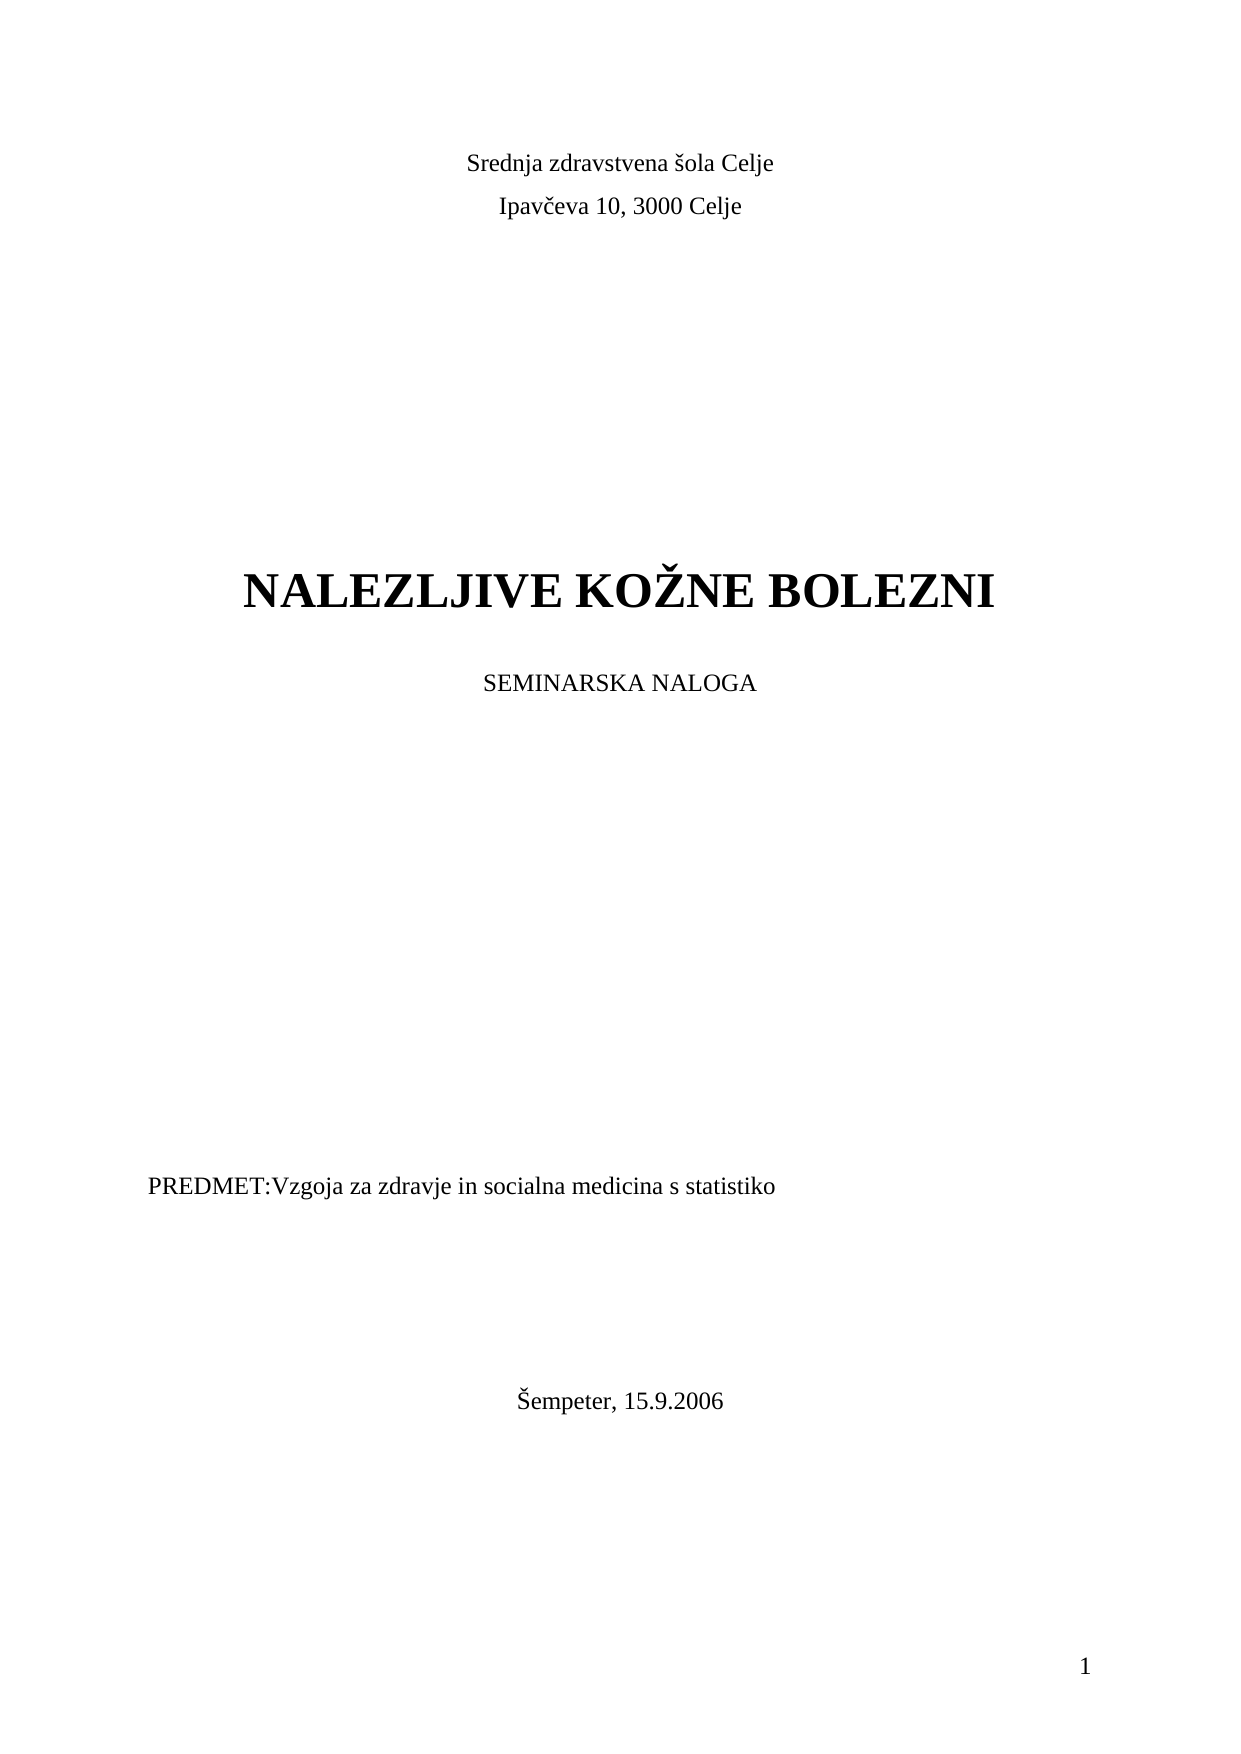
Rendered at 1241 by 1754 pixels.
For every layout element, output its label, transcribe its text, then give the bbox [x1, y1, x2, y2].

text Ipavčeva 10, 3000 Celje [148, 191, 1093, 219]
text Šempeter, 15.9.2006 [148, 1386, 1093, 1415]
subtitle NALEZLJIVE KOŽNE BOLEZNI [148, 561, 1093, 618]
text SEMINARSKA NALOGA [148, 668, 1093, 696]
text PREDMET:Vzgoja za zdravje in socialna medicina s statistiko [148, 1171, 1093, 1199]
text Srednja zdravstvena šola Celje [148, 148, 1093, 176]
